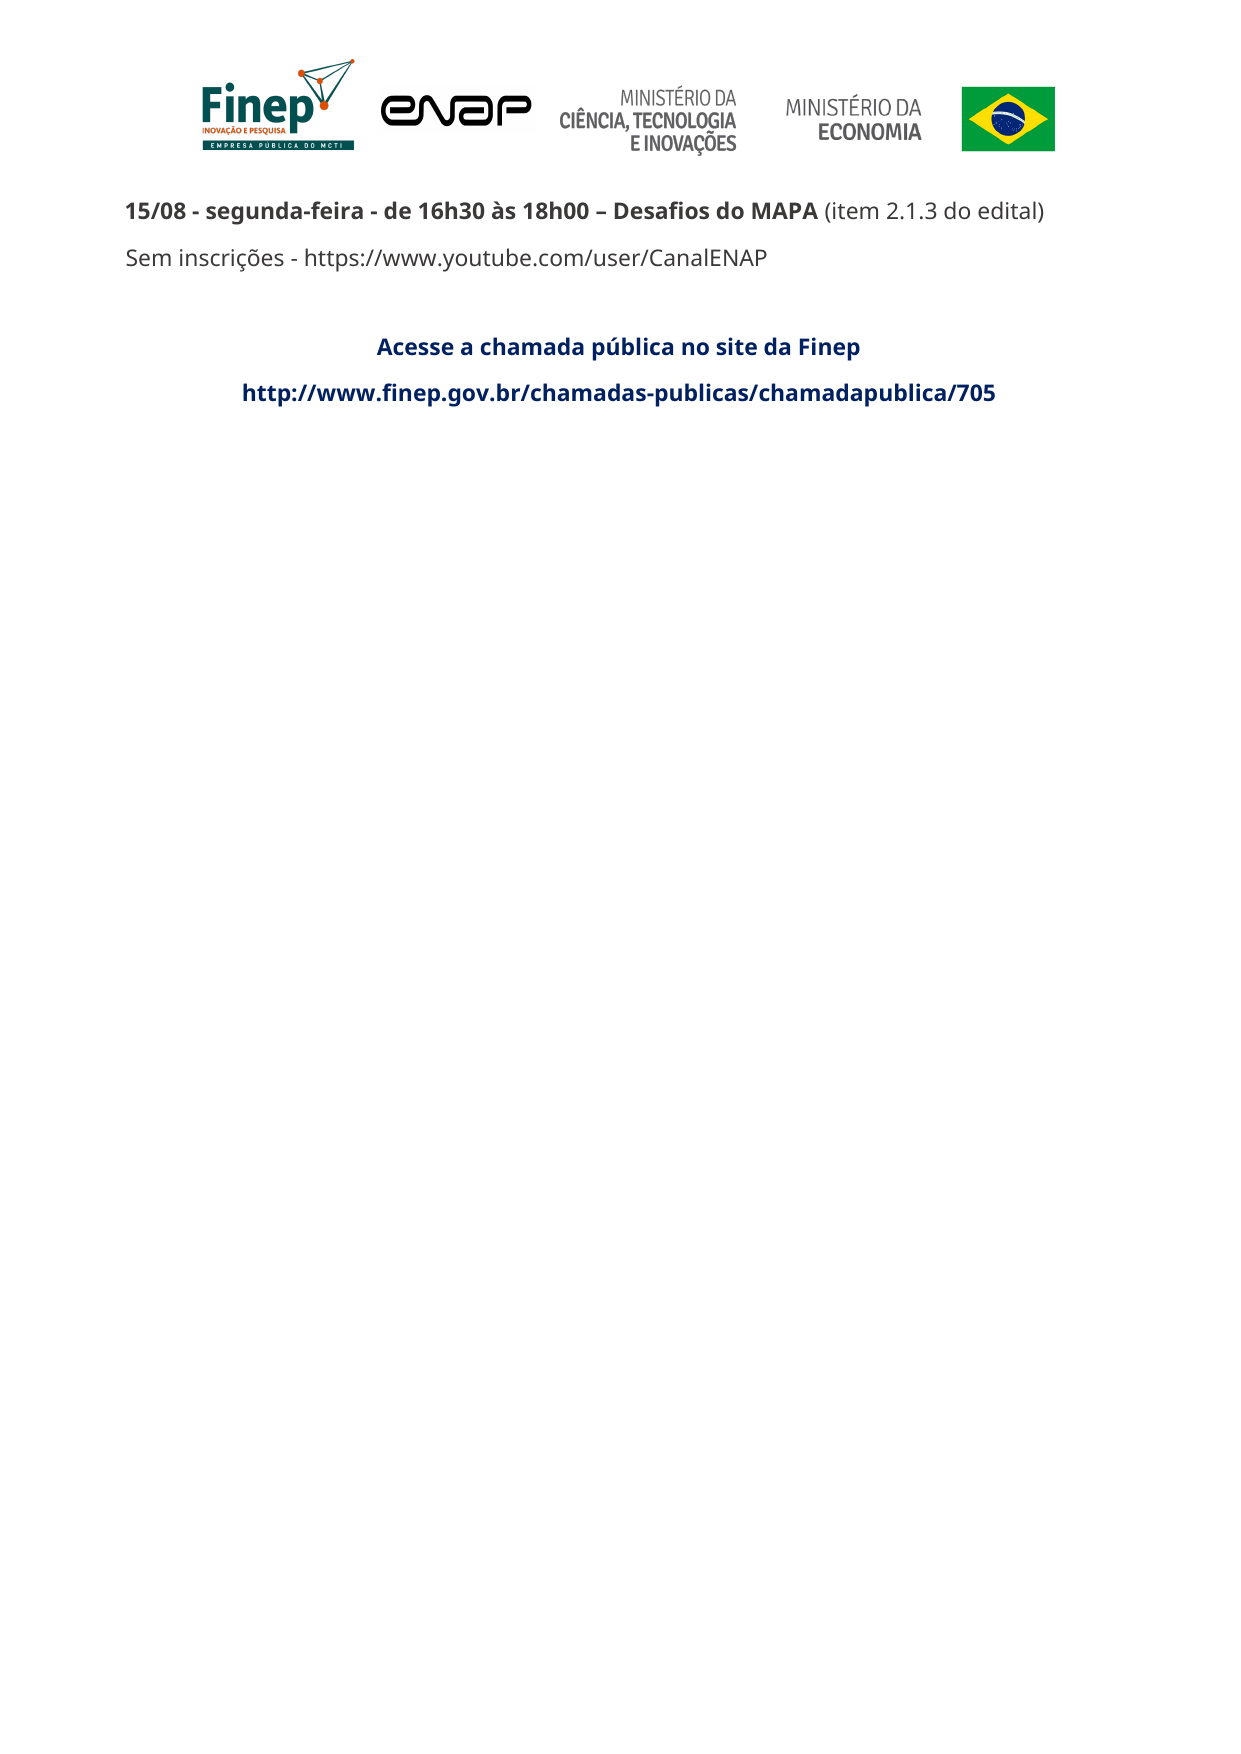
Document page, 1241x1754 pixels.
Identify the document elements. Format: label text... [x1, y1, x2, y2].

text Acesse a chamada pública no site da Finep http://www.finep.gov.br/chamadas-publicas/chamadapublica/705 [124, 330, 1113, 408]
text 15/08 - segunda-feira - de 16h30 às 18h00 – Desafios do MAPA (item 2.1.3 do edital) Sem inscrições - https://www.youtube.com/user/CanalENAP [124, 195, 1113, 273]
